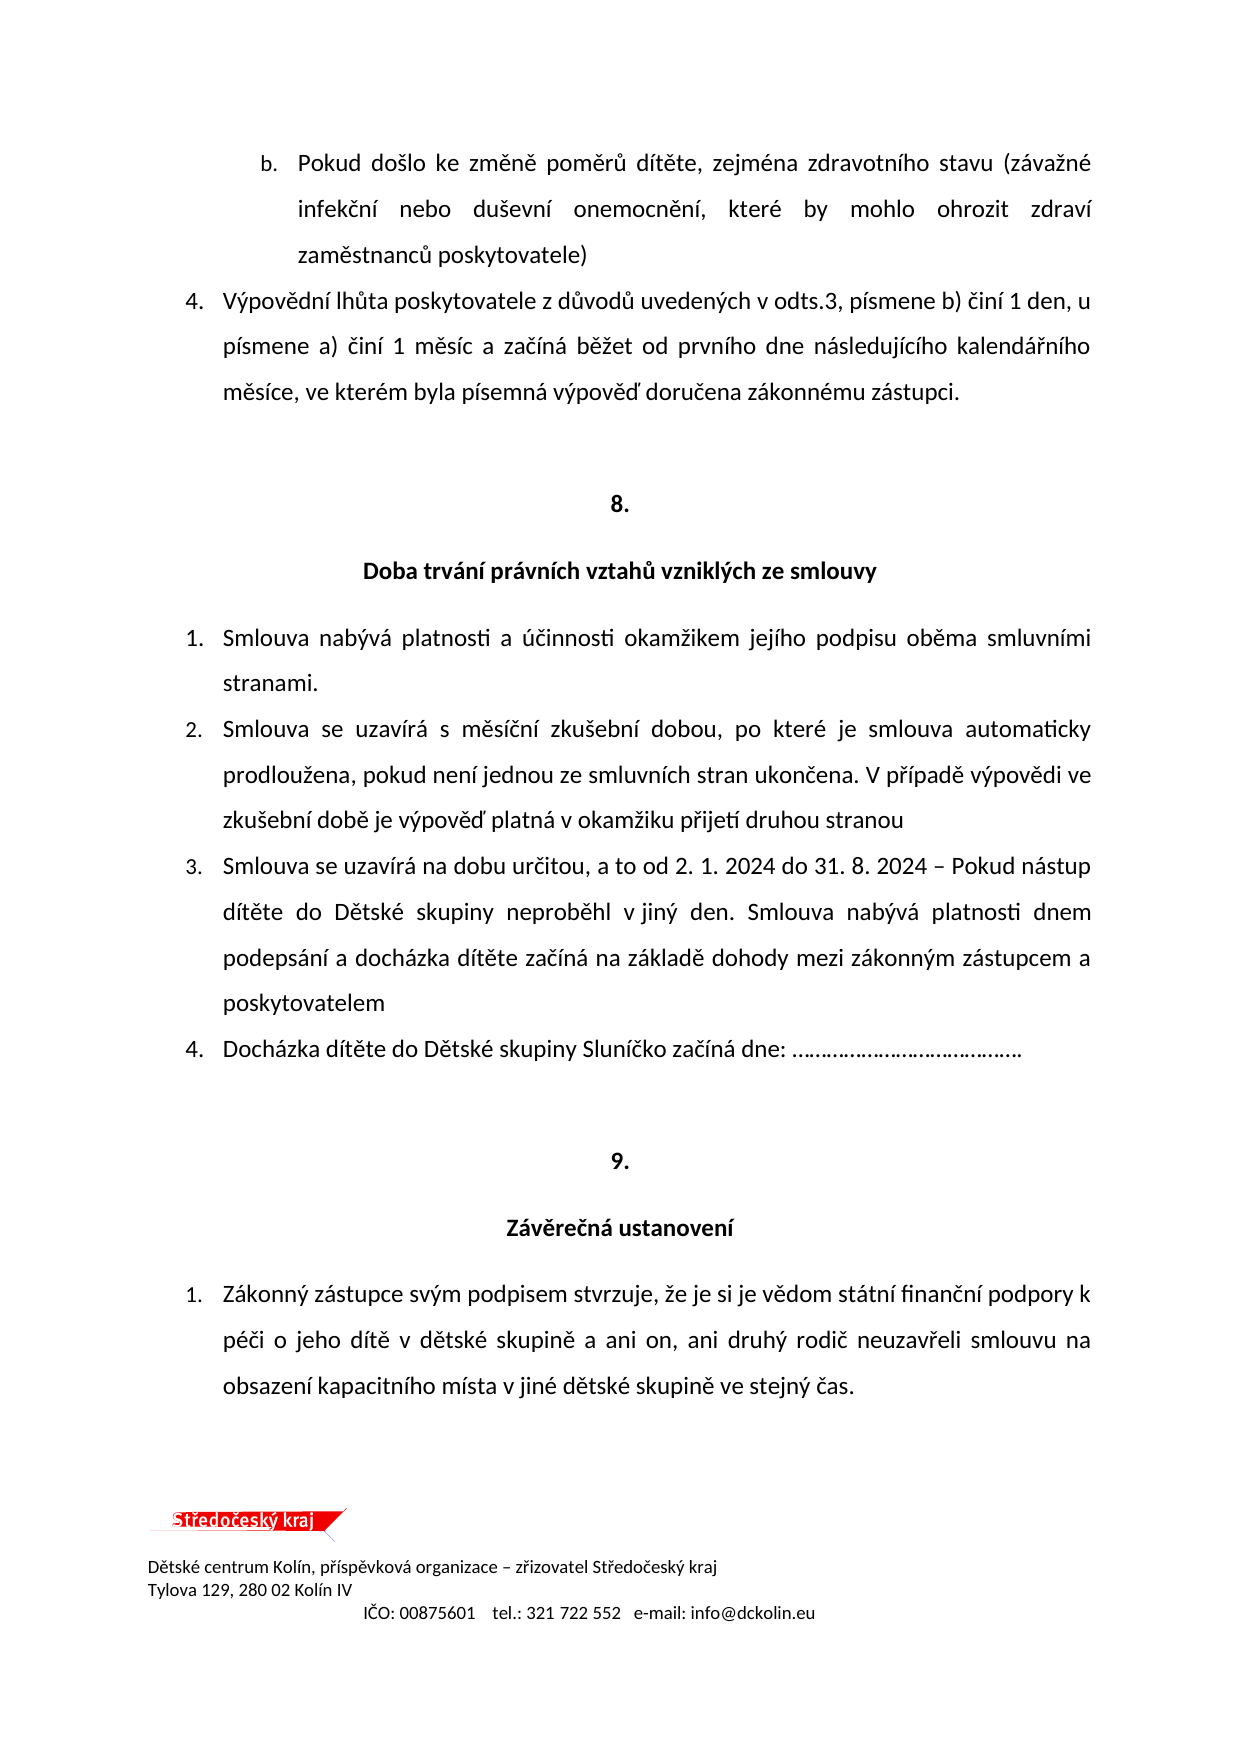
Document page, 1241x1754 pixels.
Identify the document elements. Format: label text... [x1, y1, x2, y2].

text Doba trvání právních vztahů vzniklých ze smlouvy [148, 555, 1093, 586]
list Smlouva se uzavírá na dobu určitou, a to od 2. 1. 2024 do 31. 8. 2024 – Pokud nástup dítěte do Dětské skupiny neproběhl v jiný den. Smlouva nabývá platnosti dnem podepsání a docházka dítěte začíná na základě dohody mezi zákonným zástupcem a poskytovatelem [185, 850, 1093, 1018]
list Výpovědní lhůta poskytovatele z důvodů uvedených v odts.3, písmene b) činí 1 den, u písmene a) činí 1 měsíc a začíná běžet od prvního dne následujícího kalendářního měsíce, ve kterém byla písemná výpověď doručena zákonnému zástupci. [185, 285, 1093, 407]
list Docházka dítěte do Dětské skupiny Sluníčko začíná dne: …………………………………. [185, 1033, 1093, 1064]
text Závěrečná ustanovení [148, 1212, 1093, 1243]
text 8. [148, 488, 1093, 519]
list Smlouva se uzavírá s měsíční zkušební dobou, po které je smlouva automaticky prodloužena, pokud není jednou ze smluvních stran ukončena. V případě výpovědi ve zkušební době je výpověď platná v okamžiku přijetí druhou stranou [185, 713, 1093, 835]
list Pokud došlo ke změně poměrů dítěte, zejména zdravotního stavu (závažné infekční nebo duševní onemocnění, které by mohlo ohrozit zdraví zaměstnanců poskytovatele) [260, 148, 1093, 269]
list Zákonný zástupce svým podpisem stvrzuje, že je si je vědom státní finanční podpory k péči o jeho dítě v dětské skupině a ani on, ani druhý rodič neuzavřeli smlouvu na obsazení kapacitního místa v jiné dětské skupině ve stejný čas. [185, 1279, 1093, 1401]
text 9. [148, 1146, 1093, 1176]
list Smlouva nabývá platnosti a účinnosti okamžikem jejího podpisu oběma smluvními stranami. [185, 622, 1093, 698]
